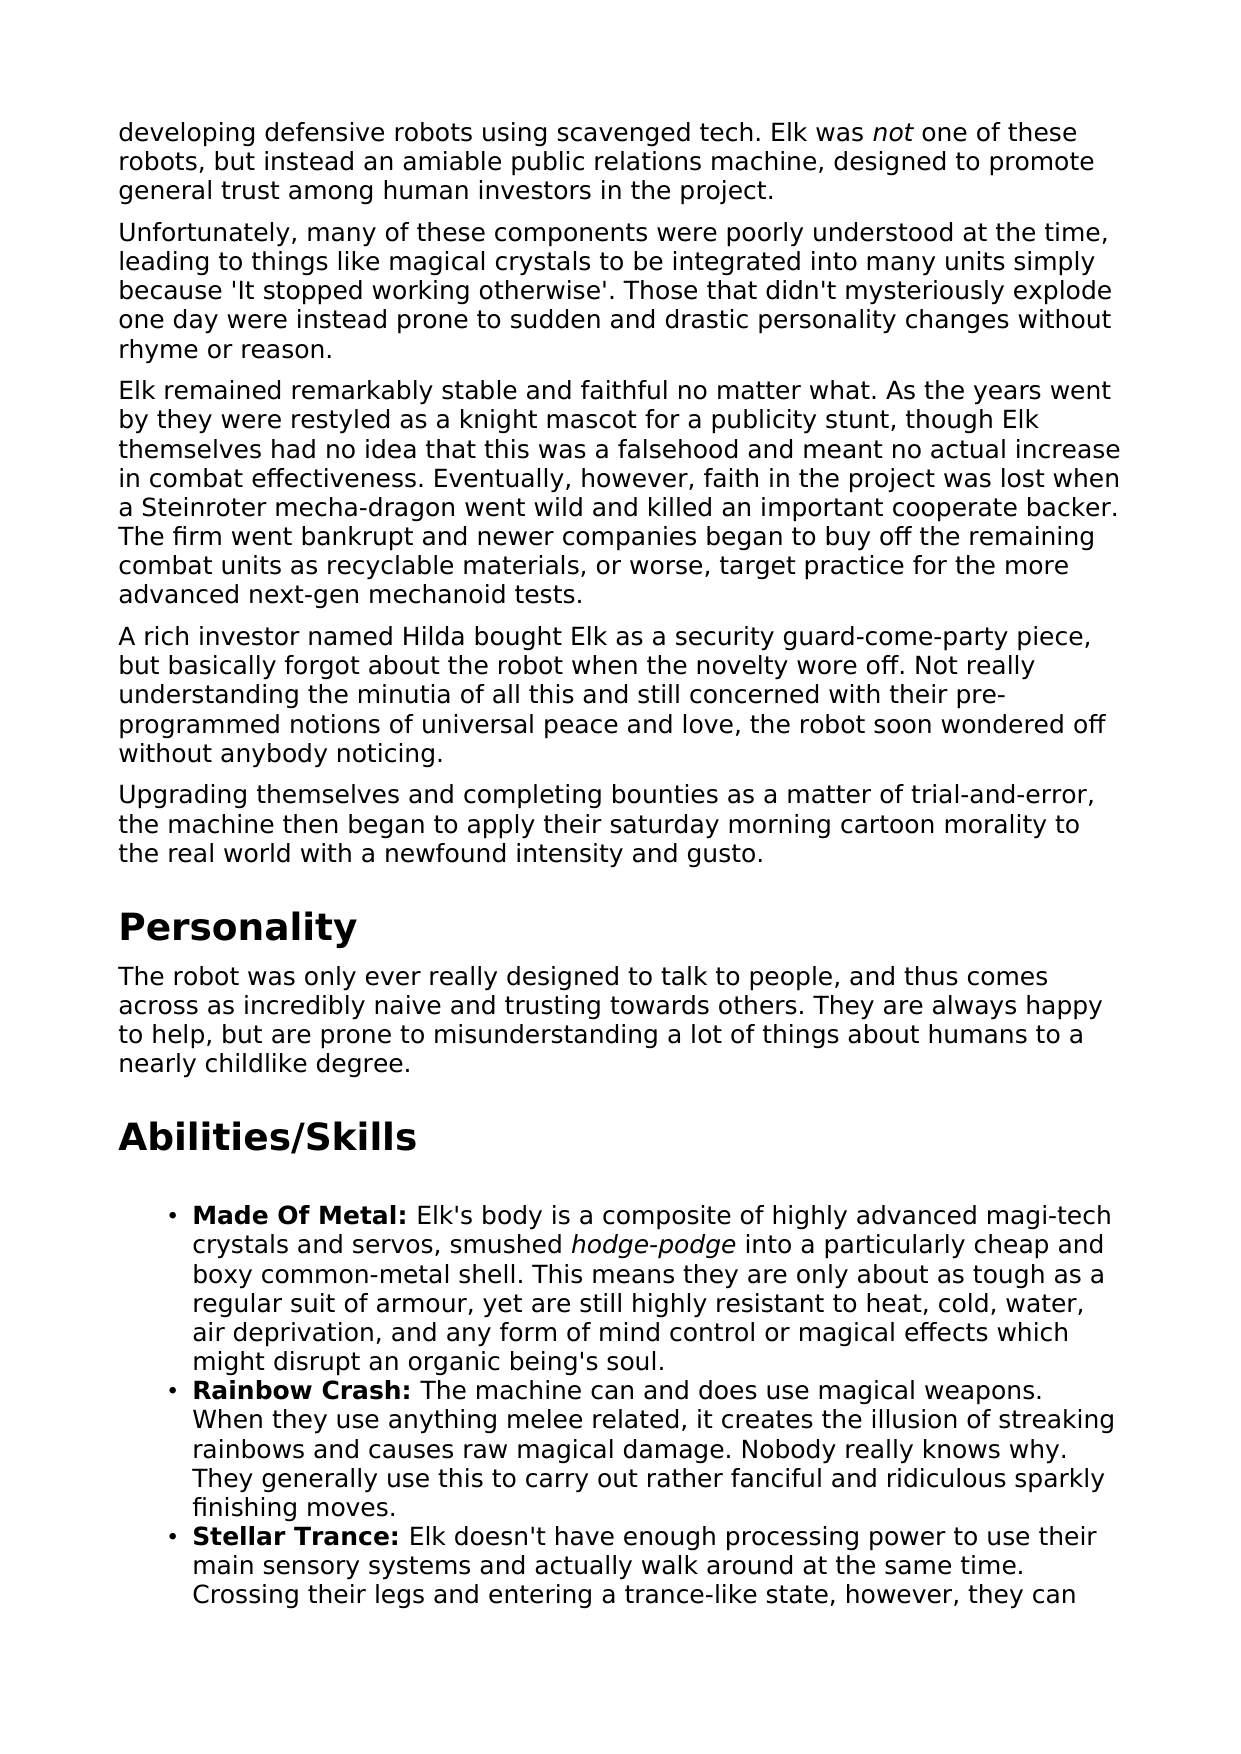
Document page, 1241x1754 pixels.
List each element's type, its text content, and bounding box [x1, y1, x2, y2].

list Rainbow Crash: The machine can and does use magical weapons. When they use anything melee related, it creates the illusion of streaking rainbows and causes raw magical damage. Nobody really knows why. They generally use this to carry out rather fanciful and ridiculous sparkly finishing moves. [177, 1377, 1122, 1522]
list Stellar Trance: Elk doesn't have enough processing power to use their main sensory systems and actually walk around at the same time. Crossing their legs and entering a trance-like state, however, they can [177, 1522, 1122, 1610]
text developing defensive robots using scavenged tech. Elk was not one of these robots, but instead an amiable public relations machine, designed to promote general trust among human investors in the project. [118, 118, 1122, 206]
text The robot was only ever really designed to talk to people, and thus comes across as incredibly naive and trusting towards others. They are always happy to help, but are prone to misunderstanding a lot of things about humans to a nearly childlike degree. [118, 962, 1122, 1078]
subtitle Abilities/Skills [118, 1116, 1122, 1159]
text Unfortunately, many of these components were poorly understood at the time, leading to things like magical crystals to be integrated into many units simply because 'It stopped working otherwise'. Those that didn't mysteriously explode one day were instead prone to sudden and drastic personality changes without rhyme or reason. [118, 218, 1122, 364]
text Elk remained remarkably stable and faithful no matter what. As the years went by they were restyled as a knight mascot for a publicity stunt, though Elk themselves had no idea that this was a falsehood and meant no actual increase in combat effectiveness. Eventually, however, faith in the project was lost when a Steinroter mecha-dragon went wild and killed an important cooperate backer. The firm went bankrupt and newer companies began to buy off the remaining combat units as recyclable materials, or worse, target practice for the more advanced next-gen mechanoid tests. [118, 376, 1122, 610]
list Made Of Metal: Elk's body is a composite of highly advanced magi-tech crystals and servos, smushed hodge-podge into a particularly cheap and boxy common-metal shell. This means they are only about as tough as a regular suit of armour, yet are still highly resistant to heat, cold, water, air deprivation, and any form of mind control or magical effects which might disrupt an organic being's soul. [177, 1202, 1122, 1377]
subtitle Personality [118, 906, 1122, 949]
text Upgrading themselves and completing bounties as a matter of trial-and-error, the machine then began to apply their saturday morning cartoon morality to the real world with a newfound intensity and gusto. [118, 781, 1122, 868]
text A rich investor named Hilda bought Elk as a security guard-come-party piece, but basically forgot about the robot when the novelty wore off. Not really understanding the minutia of all this and still concerned with their pre-programmed notions of universal peace and love, the robot soon wondered off without anybody noticing. [118, 622, 1122, 768]
